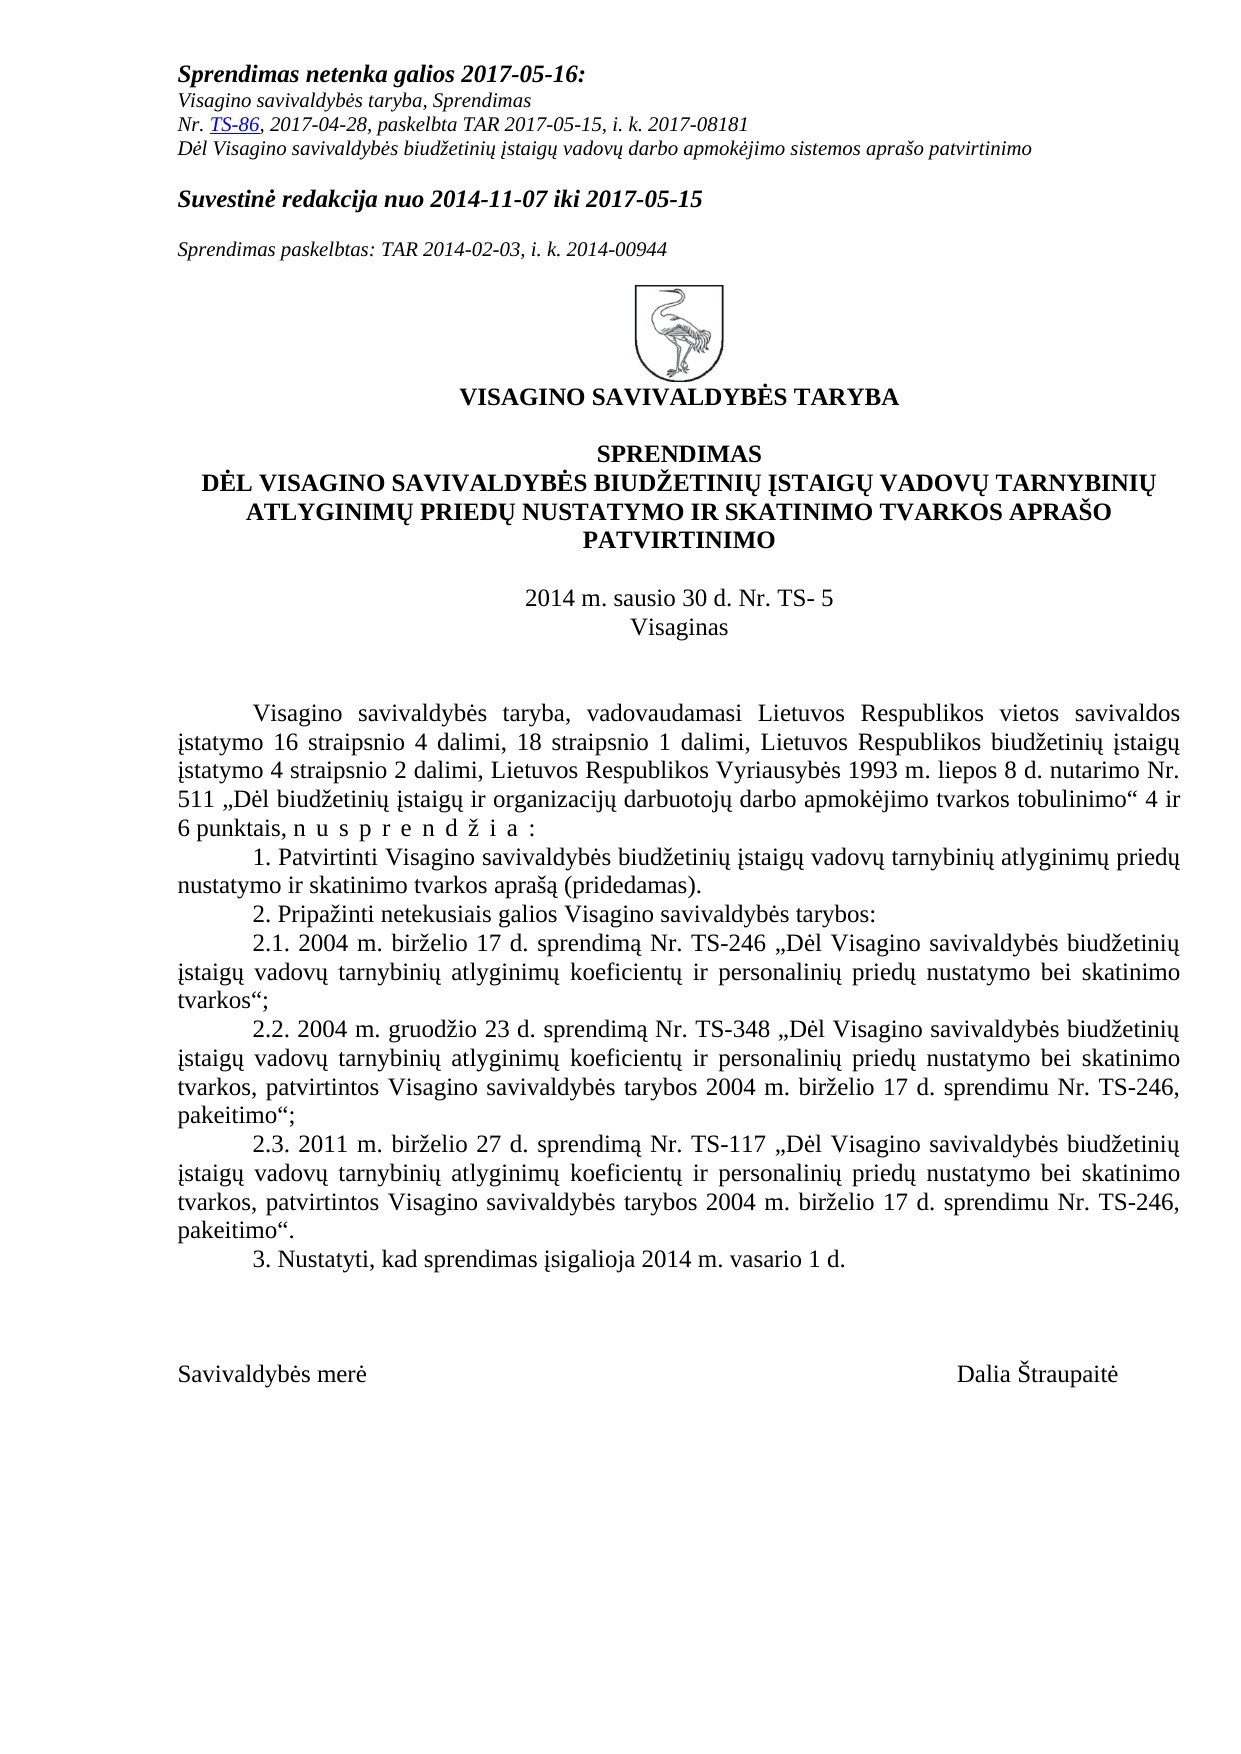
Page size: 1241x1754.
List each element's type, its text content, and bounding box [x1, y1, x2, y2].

text 3. Nustatyti, kad sprendimas įsigalioja 2014 m. vasario 1 d. [177, 1244, 1181, 1273]
text sprendimas [177, 439, 1181, 468]
text Visaginas [177, 612, 1181, 640]
text visagino savivaldybės taryba [177, 382, 1181, 410]
text Sprendimas paskelbtas: TAR 2014-02-03, i. k. 2014-00944 [177, 237, 1181, 261]
text Sprendimas netenka galios 2017-05-16: [177, 59, 1181, 88]
text 2.1. 2004 m. birželio 17 d. sprendimą Nr. TS-246 „Dėl Visagino savivaldybės biudžetinių įstaigų vadovų tarnybinių atlyginimų koeficientų ir personalinių priedų nustatymo bei skatinimo tvarkos“; [177, 928, 1181, 1014]
text dėl visagino savivaldybės BIUDŽETINIŲ ĮSTAIGŲ VADOVŲ TARNYBINIŲ ATLYGINIMŲ PRIEDŲ NUSTATYMO IR SKATINIMO TVARKOS APRAŠO PATVIRTINIMO [177, 468, 1181, 554]
text Visagino savivaldybės taryba, Sprendimas [177, 88, 1181, 112]
text Dėl Visagino savivaldybės biudžetinių įstaigų vadovų darbo apmokėjimo sistemos aprašo patvirtinimo [177, 136, 1181, 160]
text Savivaldybės merė Dalia Štraupaitė [177, 1359, 1181, 1388]
text 2. Pripažinti netekusiais galios Visagino savivaldybės tarybos: [177, 899, 1181, 928]
text Suvestinė redakcija nuo 2014-11-07 iki 2017-05-15 [177, 184, 1181, 213]
text 2.2. 2004 m. gruodžio 23 d. sprendimą Nr. TS-348 „Dėl Visagino savivaldybės biudžetinių įstaigų vadovų tarnybinių atlyginimų koeficientų ir personalinių priedų nustatymo bei skatinimo tvarkos, patvirtintos Visagino savivaldybės tarybos 2004 m. birželio 17 d. sprendimu Nr. TS-246, pakeitimo“; [177, 1014, 1181, 1129]
text Nr. TS-86, 2017-04-28, paskelbta TAR 2017-05-15, i. k. 2017-08181 [177, 112, 1181, 136]
text 2014 m. sausio 30 d. Nr. TS- 5 [177, 583, 1181, 612]
text 1. Patvirtinti Visagino savivaldybės biudžetinių įstaigų vadovų tarnybinių atlyginimų priedų nustatymo ir skatinimo tvarkos aprašą (pridedamas). [177, 842, 1181, 899]
text 2.3. 2011 m. birželio 27 d. sprendimą Nr. TS-117 „Dėl Visagino savivaldybės biudžetinių įstaigų vadovų tarnybinių atlyginimų koeficientų ir personalinių priedų nustatymo bei skatinimo tvarkos, patvirtintos Visagino savivaldybės tarybos 2004 m. birželio 17 d. sprendimu Nr. TS-246, pakeitimo“. [177, 1129, 1181, 1244]
text Visagino savivaldybės taryba, vadovaudamasi Lietuvos Respublikos vietos savivaldos įstatymo 16 straipsnio 4 dalimi, 18 straipsnio 1 dalimi, Lietuvos Respublikos biudžetinių įstaigų įstatymo 4 straipsnio 2 dalimi, Lietuvos Respublikos Vyriausybės 1993 m. liepos 8 d. nutarimo Nr. 511 „Dėl biudžetinių įstaigų ir organizacijų darbuotojų darbo apmokėjimo tvarkos tobulinimo“ 4 ir 6 punktais, nusprendžia: [177, 698, 1181, 842]
